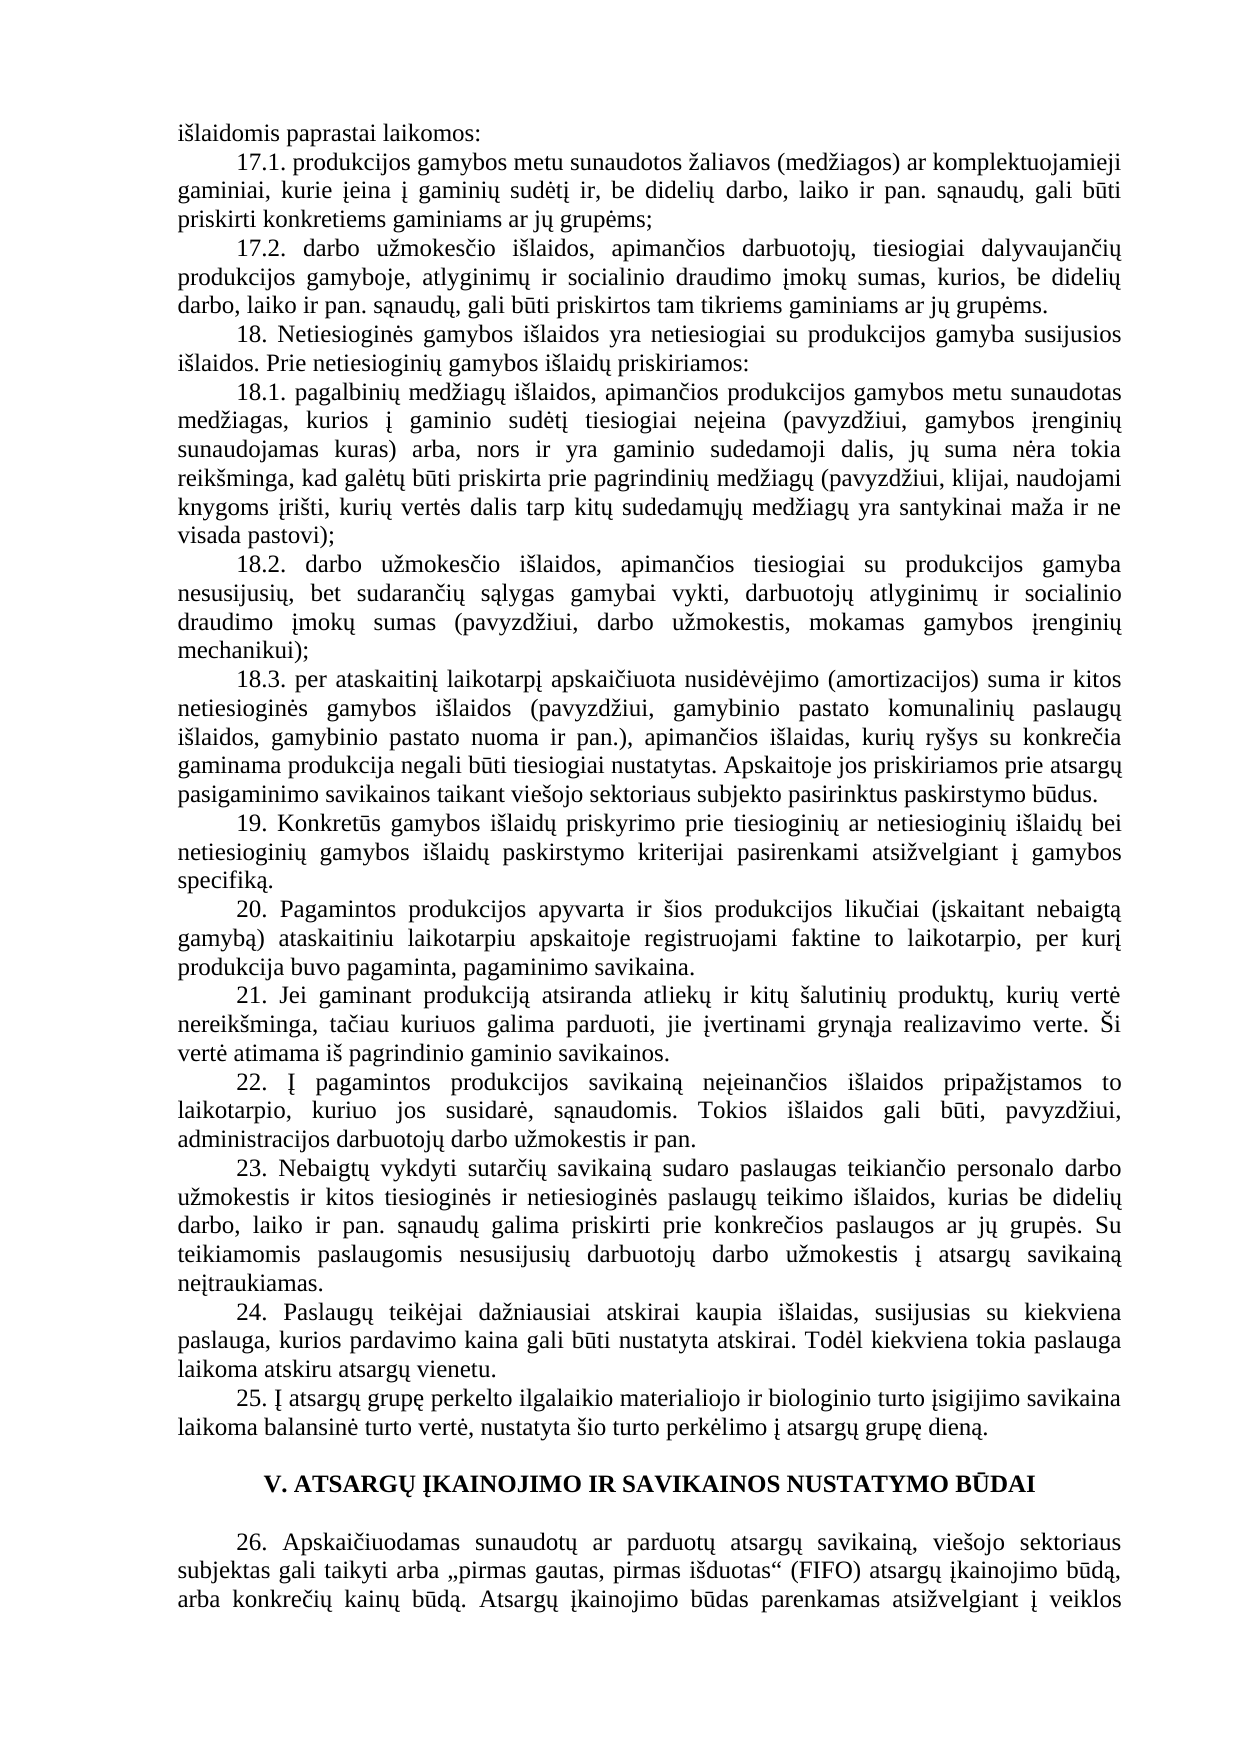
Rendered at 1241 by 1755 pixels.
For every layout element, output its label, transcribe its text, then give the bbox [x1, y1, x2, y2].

text 21. Jei gaminant produkciją atsiranda atliekų ir kitų šalutinių produktų, kurių vertė nereikšminga, tačiau kuriuos galima parduoti, jie įvertinami grynąja realizavimo verte. Ši vertė atimama iš pagrindinio gaminio savikainos. [177, 981, 1122, 1067]
text 18.3. per ataskaitinį laikotarpį apskaičiuota nusidėvėjimo (amortizacijos) suma ir kitos netiesioginės gamybos išlaidos (pavyzdžiui, gamybinio pastato komunalinių paslaugų išlaidos, gamybinio pastato nuoma ir pan.), apimančios išlaidas, kurių ryšys su konkrečia gaminama produkcija negali būti tiesiogiai nustatytas. Apskaitoje jos priskiriamos prie atsargų pasigaminimo savikainos taikant viešojo sektoriaus subjekto pasirinktus paskirstymo būdus. [177, 664, 1122, 808]
text 19. Konkretūs gamybos išlaidų priskyrimo prie tiesioginių ar netiesioginių išlaidų bei netiesioginių gamybos išlaidų paskirstymo kriterijai pasirenkami atsižvelgiant į gamybos specifiką. [177, 808, 1122, 894]
text 17.2. darbo užmokesčio išlaidos, apimančios darbuotojų, tiesiogiai dalyvaujančių produkcijos gamyboje, atlyginimų ir socialinio draudimo įmokų sumas, kurios, be didelių darbo, laiko ir pan. sąnaudų, gali būti priskirtos tam tikriems gaminiams ar jų grupėms. [177, 233, 1122, 319]
text 25. Į atsargų grupę perkelto ilgalaikio materialiojo ir biologinio turto įsigijimo savikaina laikoma balansinė turto vertė, nustatyta šio turto perkėlimo į atsargų grupę dieną. [177, 1383, 1122, 1441]
text 23. Nebaigtų vykdyti sutarčių savikainą sudaro paslaugas teikiančio personalo darbo užmokestis ir kitos tiesioginės ir netiesioginės paslaugų teikimo išlaidos, kurias be didelių darbo, laiko ir pan. sąnaudų galima priskirti prie konkrečios paslaugos ar jų grupės. Su teikiamomis paslaugomis nesusijusių darbuotojų darbo užmokestis į atsargų savikainą neįtraukiamas. [177, 1153, 1122, 1297]
text išlaidomis paprastai laikomos: [177, 118, 1122, 147]
text V. Atsargų įkainojimo ir savikainos nustatymo būdai [177, 1469, 1122, 1498]
text 24. Paslaugų teikėjai dažniausiai atskirai kaupia išlaidas, susijusias su kiekviena paslauga, kurios pardavimo kaina gali būti nustatyta atskirai. Todėl kiekviena tokia paslauga laikoma atskiru atsargų vienetu. [177, 1297, 1122, 1383]
text 22. Į pagamintos produkcijos savikainą neįeinančios išlaidos pripažįstamos to laikotarpio, kuriuo jos susidarė, sąnaudomis. Tokios išlaidos gali būti, pavyzdžiui, administracijos darbuotojų darbo užmokestis ir pan. [177, 1067, 1122, 1153]
text 17.1. produkcijos gamybos metu sunaudotos žaliavos (medžiagos) ar komplektuojamieji gaminiai, kurie įeina į gaminių sudėtį ir, be didelių darbo, laiko ir pan. sąnaudų, gali būti priskirti konkretiems gaminiams ar jų grupėms; [177, 147, 1122, 233]
text 20. Pagamintos produkcijos apyvarta ir šios produkcijos likučiai (įskaitant nebaigtą gamybą) ataskaitiniu laikotarpiu apskaitoje registruojami faktine to laikotarpio, per kurį produkcija buvo pagaminta, pagaminimo savikaina. [177, 894, 1122, 981]
text 26. Apskaičiuodamas sunaudotų ar parduotų atsargų savikainą, viešojo sektoriaus subjektas gali taikyti arba „pirmas gautas, pirmas išduotas“ (FIFO) atsargų įkainojimo būdą, arba konkrečių kainų būdą. Atsargų įkainojimo būdas parenkamas atsižvelgiant į veiklos [177, 1527, 1122, 1613]
text 18.1. pagalbinių medžiagų išlaidos, apimančios produkcijos gamybos metu sunaudotas medžiagas, kurios į gaminio sudėtį tiesiogiai neįeina (pavyzdžiui, gamybos įrenginių sunaudojamas kuras) arba, nors ir yra gaminio sudedamoji dalis, jų suma nėra tokia reikšminga, kad galėtų būti priskirta prie pagrindinių medžiagų (pavyzdžiui, klijai, naudojami knygoms įrišti, kurių vertės dalis tarp kitų sudedamųjų medžiagų yra santykinai maža ir ne visada pastovi); [177, 377, 1122, 549]
text 18. Netiesioginės gamybos išlaidos yra netiesiogiai su produkcijos gamyba susijusios išlaidos. Prie netiesioginių gamybos išlaidų priskiriamos: [177, 319, 1122, 377]
text 18.2. darbo užmokesčio išlaidos, apimančios tiesiogiai su produkcijos gamyba nesusijusių, bet sudarančių sąlygas gamybai vykti, darbuotojų atlyginimų ir socialinio draudimo įmokų sumas (pavyzdžiui, darbo užmokestis, mokamas gamybos įrenginių mechanikui); [177, 549, 1122, 664]
